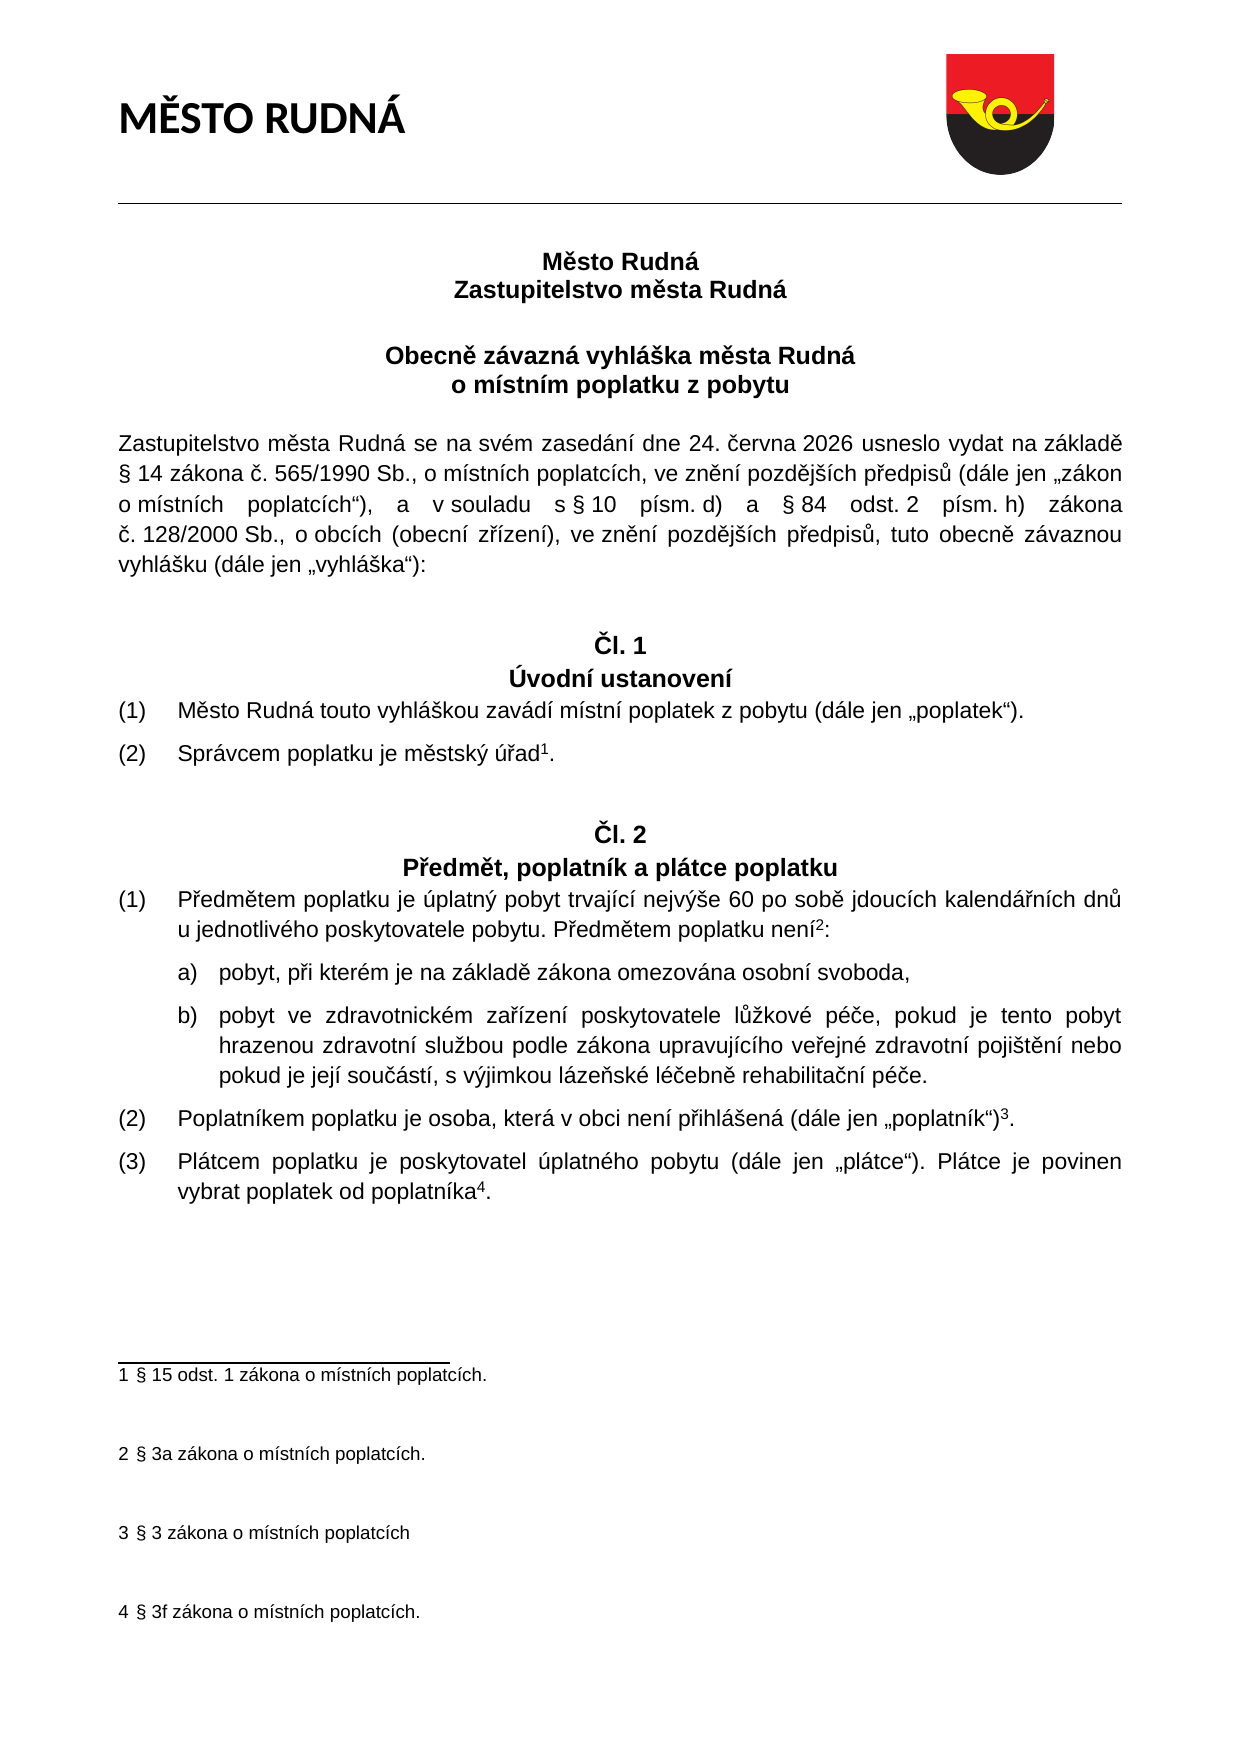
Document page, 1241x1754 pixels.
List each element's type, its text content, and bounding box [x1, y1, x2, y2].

subtitle Čl. 1 Úvodní ustanovení [118, 631, 1122, 693]
subtitle Obecně závazná vyhláška města Rudná o místním poplatku z pobytu [118, 341, 1122, 399]
text Zastupitelstvo města Rudná se na svém zasedání dne 24. června 2026 usneslo vydat na základě § 14 zákona č. 565/1990 Sb., o místních poplatcích, ve znění pozdějších předpisů (dále jen „zákon o místních poplatcích“), a v souladu s § 10 písm. d) a § 84 odst. 2 písm. h) zákona č. 128/2000 Sb., o obcích (obecní zřízení), ve znění pozdějších předpisů, tuto obecně závaznou vyhlášku (dále jen „vyhláška“): [118, 430, 1122, 577]
list Předmětem poplatku je úplatný pobyt trvající nejvýše 60 po sobě jdoucích kalendářních dnů u jednotlivého poskytovatele pobytu. Předmětem poplatku není: [118, 886, 1122, 943]
list § 3 zákona o místních poplatcích [118, 1522, 1122, 1543]
list Město Rudná touto vyhláškou zavádí místní poplatek z pobytu (dále jen „poplatek“). [118, 697, 1122, 723]
list § 3a zákona o místních poplatcích. [118, 1442, 1122, 1464]
list Poplatníkem poplatku je osoba, která v obci není přihlášená (dále jen „poplatník“). [118, 1105, 1122, 1131]
list Plátcem poplatku je poskytovatel úplatného pobytu (dále jen „plátce“). Plátce je povinen vybrat poplatek od poplatníka. [118, 1148, 1122, 1204]
list pobyt ve zdravotnickém zařízení poskytovatele lůžkové péče, pokud je tento pobyt hrazenou zdravotní službou podle zákona upravujícího veřejné zdravotní pojištění nebo pokud je její součástí, s výjimkou lázeňské léčebně rehabilitační péče. [177, 1002, 1122, 1088]
subtitle Čl. 2 Předmět, poplatník a plátce poplatku [118, 820, 1122, 882]
list § 15 odst. 1 zákona o místních poplatcích. [118, 1363, 1122, 1385]
list pobyt, při kterém je na základě zákona omezována osobní svoboda, [177, 959, 1122, 985]
text Město Rudná Zastupitelstvo města Rudná [118, 247, 1122, 304]
list § 3f zákona o místních poplatcích. [118, 1601, 1122, 1622]
list Správcem poplatku je městský úřad. [118, 740, 1122, 766]
